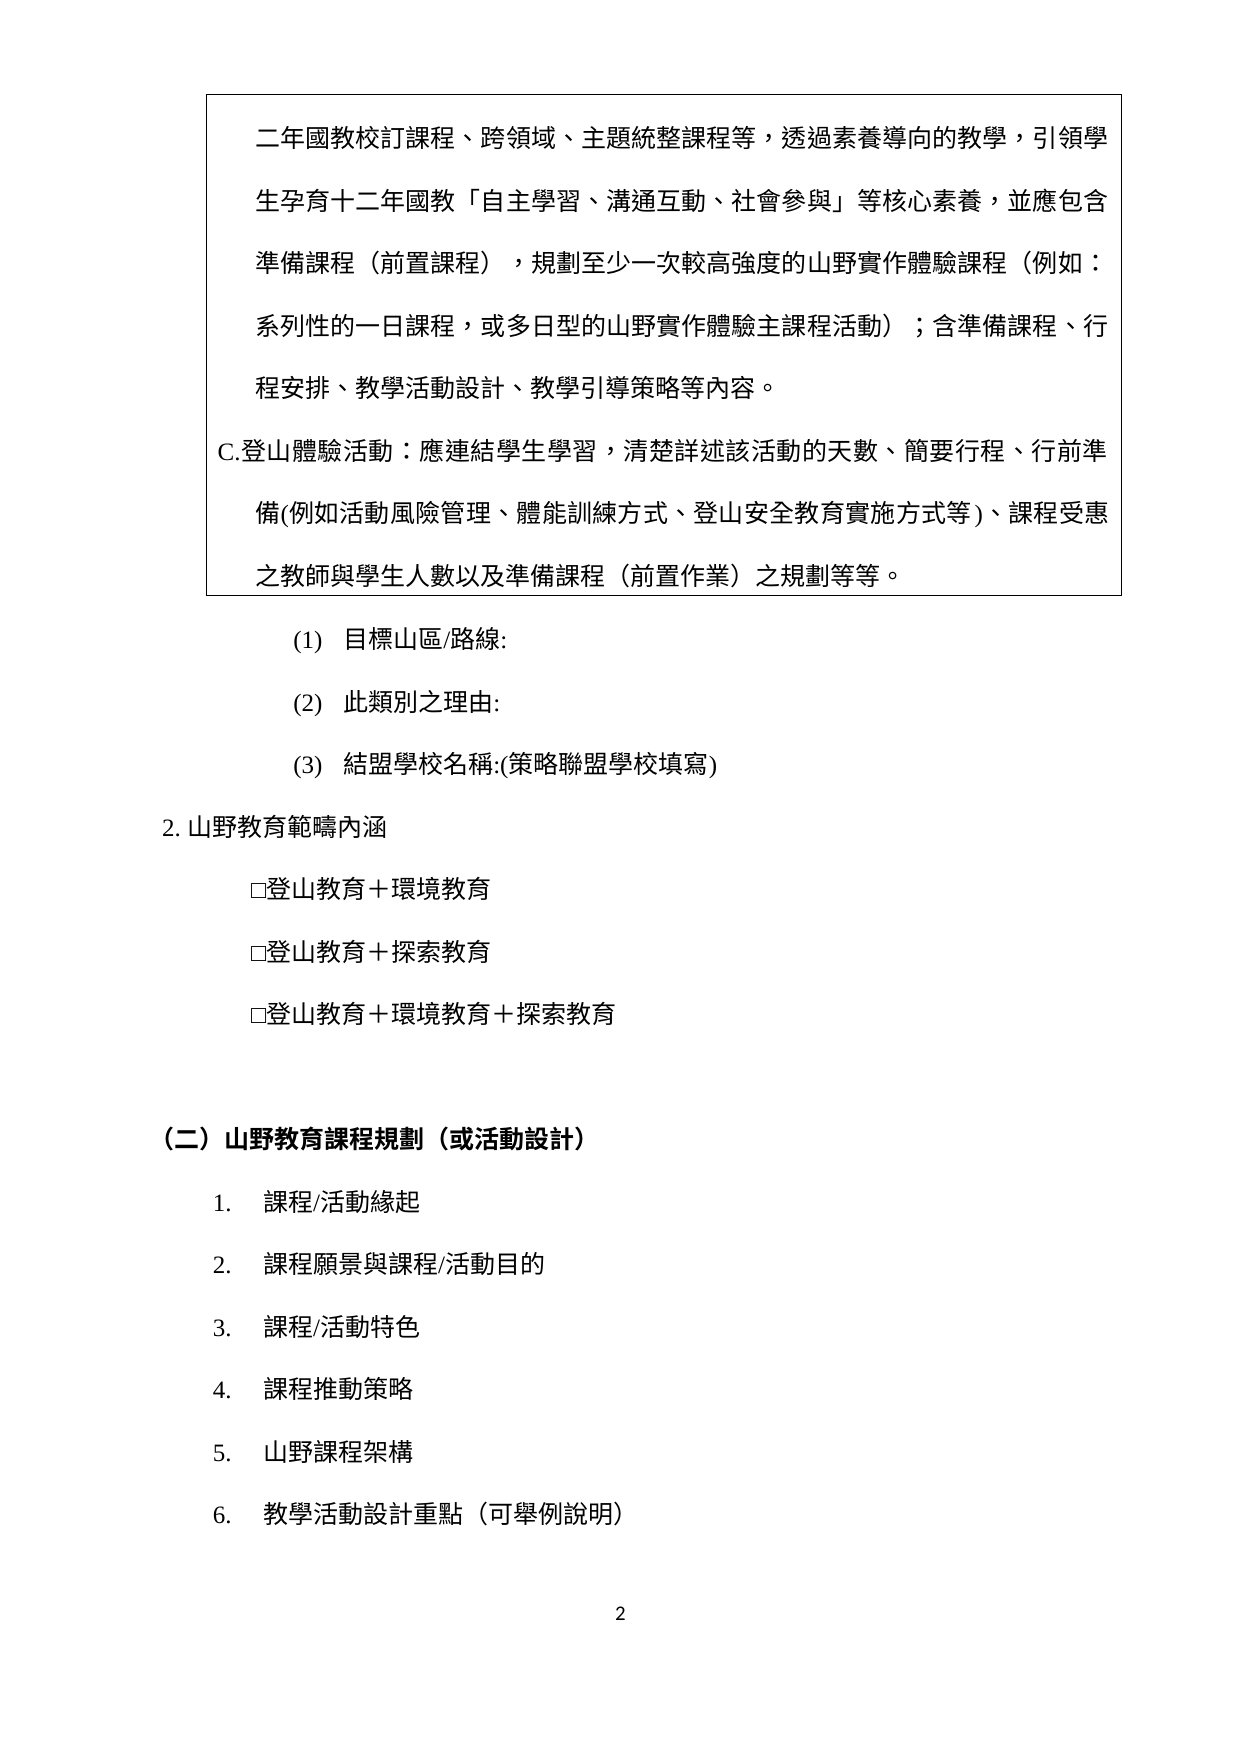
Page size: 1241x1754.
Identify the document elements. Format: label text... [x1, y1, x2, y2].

text □登山教育＋環境教育 [206, 846, 1122, 909]
list 山野課程架構 [213, 1409, 1122, 1471]
list 目標山區/路線: [293, 596, 1122, 659]
list 課程/活動特色 [213, 1284, 1122, 1346]
list 課程推動策略 [213, 1346, 1122, 1409]
table_header 二年國教校訂課程、跨領域、主題統整課程等，透過素養導向的教學，引領學生孕育十二年國教「自主學習、溝通互動、社會參與」等核心素養，並應包含準備課程（前置課程），規劃至少一次較高強度的山野實作體驗課程（例如：系列性的一日課程，或多日型的山野實作體驗主課程活動）；含準備課程、行程安排、教學活動設計、教學引導策略等內容。 C.登山體驗活動：應連結學生學習，清楚詳述該活動的天數、簡要行程、行前準備(例如活動風險管理、體能訓練方式、登山安全教育實施方式等)、課程受惠之教師與學生人數以及準備課程（前置作業）之規劃等等。 [207, 95, 1121, 595]
text （二）山野教育課程規劃（或活動設計） [118, 1096, 1122, 1159]
list 課程/活動緣起 [213, 1159, 1122, 1221]
text □登山教育＋環境教育＋探索教育 [156, 971, 1122, 1034]
list 教學活動設計重點（可舉例說明） [213, 1471, 1122, 1534]
list 此類別之理由: [293, 659, 1122, 721]
text □登山教育＋探索教育 [206, 909, 1122, 971]
text 2. 山野教育範疇內涵 [118, 784, 1122, 846]
list 結盟學校名稱:(策略聯盟學校填寫) [293, 721, 1122, 784]
list 課程願景與課程/活動目的 [213, 1221, 1122, 1284]
